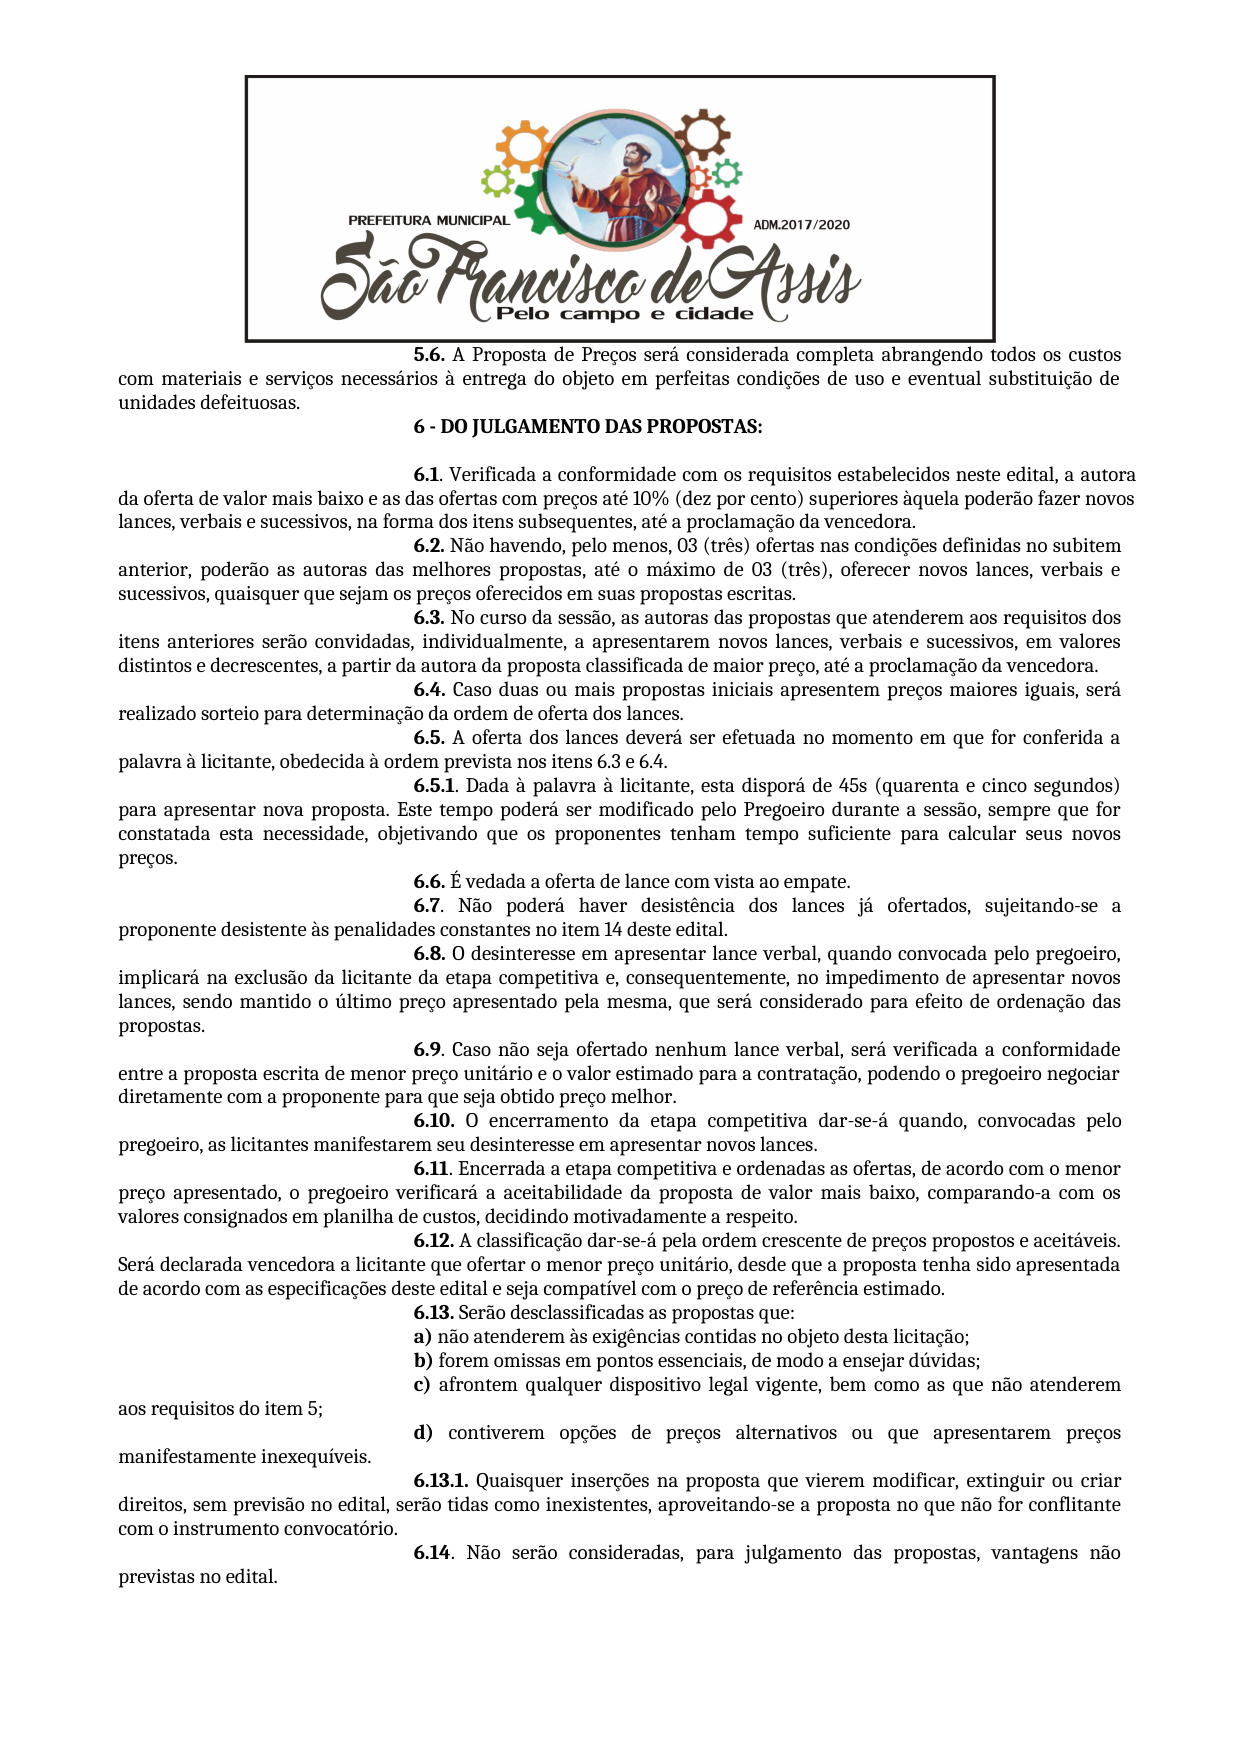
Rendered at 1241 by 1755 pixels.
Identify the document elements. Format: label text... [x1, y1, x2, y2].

text 6.5. A oferta dos lances deverá ser efetuada no momento em que for conferida a palavra à licitante, obedecida à ordem prevista nos itens 6.3 e 6.4. [118, 726, 1122, 774]
text 6.1. Verificada a conformidade com os requisitos estabelecidos neste edital, a autora da oferta de valor mais baixo e as das ofertas com preços até 10% (dez por cento) superiores àquela poderão fazer novos lances, verbais e sucessivos, na forma dos itens subsequentes, até a proclamação da vencedora. [118, 462, 1137, 534]
text 6.7. Não poderá haver desistência dos lances já ofertados, sujeitando-se a proponente desistente às penalidades constantes no item 14 deste edital. [118, 893, 1122, 941]
text 6.9. Caso não seja ofertado nenhum lance verbal, será verificada a conformidade entre a proposta escrita de menor preço unitário e o valor estimado para a contratação, podendo o pregoeiro negociar diretamente com a proponente para que seja obtido preço melhor. [118, 1037, 1122, 1109]
text 6.3. No curso da sessão, as autoras das propostas que atenderem aos requisitos dos itens anteriores serão convidadas, individualmente, a apresentarem novos lances, verbais e sucessivos, em valores distintos e decrescentes, a partir da autora da proposta classificada de maior preço, até a proclamação da vencedora. [118, 606, 1122, 678]
text c) afrontem qualquer dispositivo legal vigente, bem como as que não atenderem aos requisitos do item 5; [118, 1373, 1122, 1421]
text 6.8. O desinteresse em apresentar lance verbal, quando convocada pelo pregoeiro, implicará na exclusão da licitante da etapa competitiva e, consequentemente, no impedimento de apresentar novos lances, sendo mantido o último preço apresentado pela mesma, que será considerado para efeito de ordenação das propostas. [118, 941, 1122, 1037]
text 6.13. Serão desclassificadas as propostas que: [118, 1301, 1122, 1325]
text 6.5.1. Dada à palavra à licitante, esta disporá de 45s (quarenta e cinco segundos) para apresentar nova proposta. Este tempo poderá ser modificado pelo Pregoeiro durante a sessão, sempre que for constatada esta necessidade, objetivando que os proponentes tenham tempo suficiente para calcular seus novos preços. [118, 774, 1122, 869]
text 6.10. O encerramento da etapa competitiva dar-se-á quando, convocadas pelo pregoeiro, as licitantes manifestarem seu desinteresse em apresentar novos lances. [118, 1109, 1122, 1157]
text 6.6. É vedada a oferta de lance com vista ao empate. [118, 869, 1122, 893]
text 6.4. Caso duas ou mais propostas iniciais apresentem preços maiores iguais, será realizado sorteio para determinação da ordem de oferta dos lances. [118, 678, 1122, 726]
text 6.11. Encerrada a etapa competitiva e ordenadas as ofertas, de acordo com o menor preço apresentado, o pregoeiro verificará a aceitabilidade da proposta de valor mais baixo, comparando-a com os valores consignados em planilha de custos, decidindo motivadamente a respeito. [118, 1157, 1122, 1229]
text 6.13.1. Quaisquer inserções na proposta que vierem modificar, extinguir ou criar direitos, sem previsão no edital, serão tidas como inexistentes, aproveitando-se a proposta no que não for conflitante com o instrumento convocatório. [118, 1468, 1122, 1540]
text 5.6. A Proposta de Preços será considerada completa abrangendo todos os custos com materiais e serviços necessários à entrega do objeto em perfeitas condições de uso e eventual substituição de unidades defeituosas. [118, 342, 1122, 414]
text a) não atenderem às exigências contidas no objeto desta licitação; [118, 1325, 1122, 1349]
text 6.2. Não havendo, pelo menos, 03 (três) ofertas nas condições definidas no subitem anterior, poderão as autoras das melhores propostas, até o máximo de 03 (três), oferecer novos lances, verbais e sucessivos, quaisquer que sejam os preços oferecidos em suas propostas escritas. [118, 534, 1122, 606]
text 6 - DO JULGAMENTO DAS PROPOSTAS: [118, 414, 1122, 438]
text d) contiverem opções de preços alternativos ou que apresentarem preços manifestamente inexequíveis. [118, 1421, 1122, 1468]
text b) forem omissas em pontos essenciais, de modo a ensejar dúvidas; [118, 1349, 1122, 1373]
text 6.12. A classificação dar-se-á pela ordem crescente de preços propostos e aceitáveis. Será declarada vencedora a licitante que ofertar o menor preço unitário, desde que a proposta tenha sido apresentada de acordo com as especificações deste edital e seja compatível com o preço de referência estimado. [118, 1229, 1122, 1301]
text 6.14. Não serão consideradas, para julgamento das propostas, vantagens não previstas no edital. [118, 1540, 1122, 1588]
